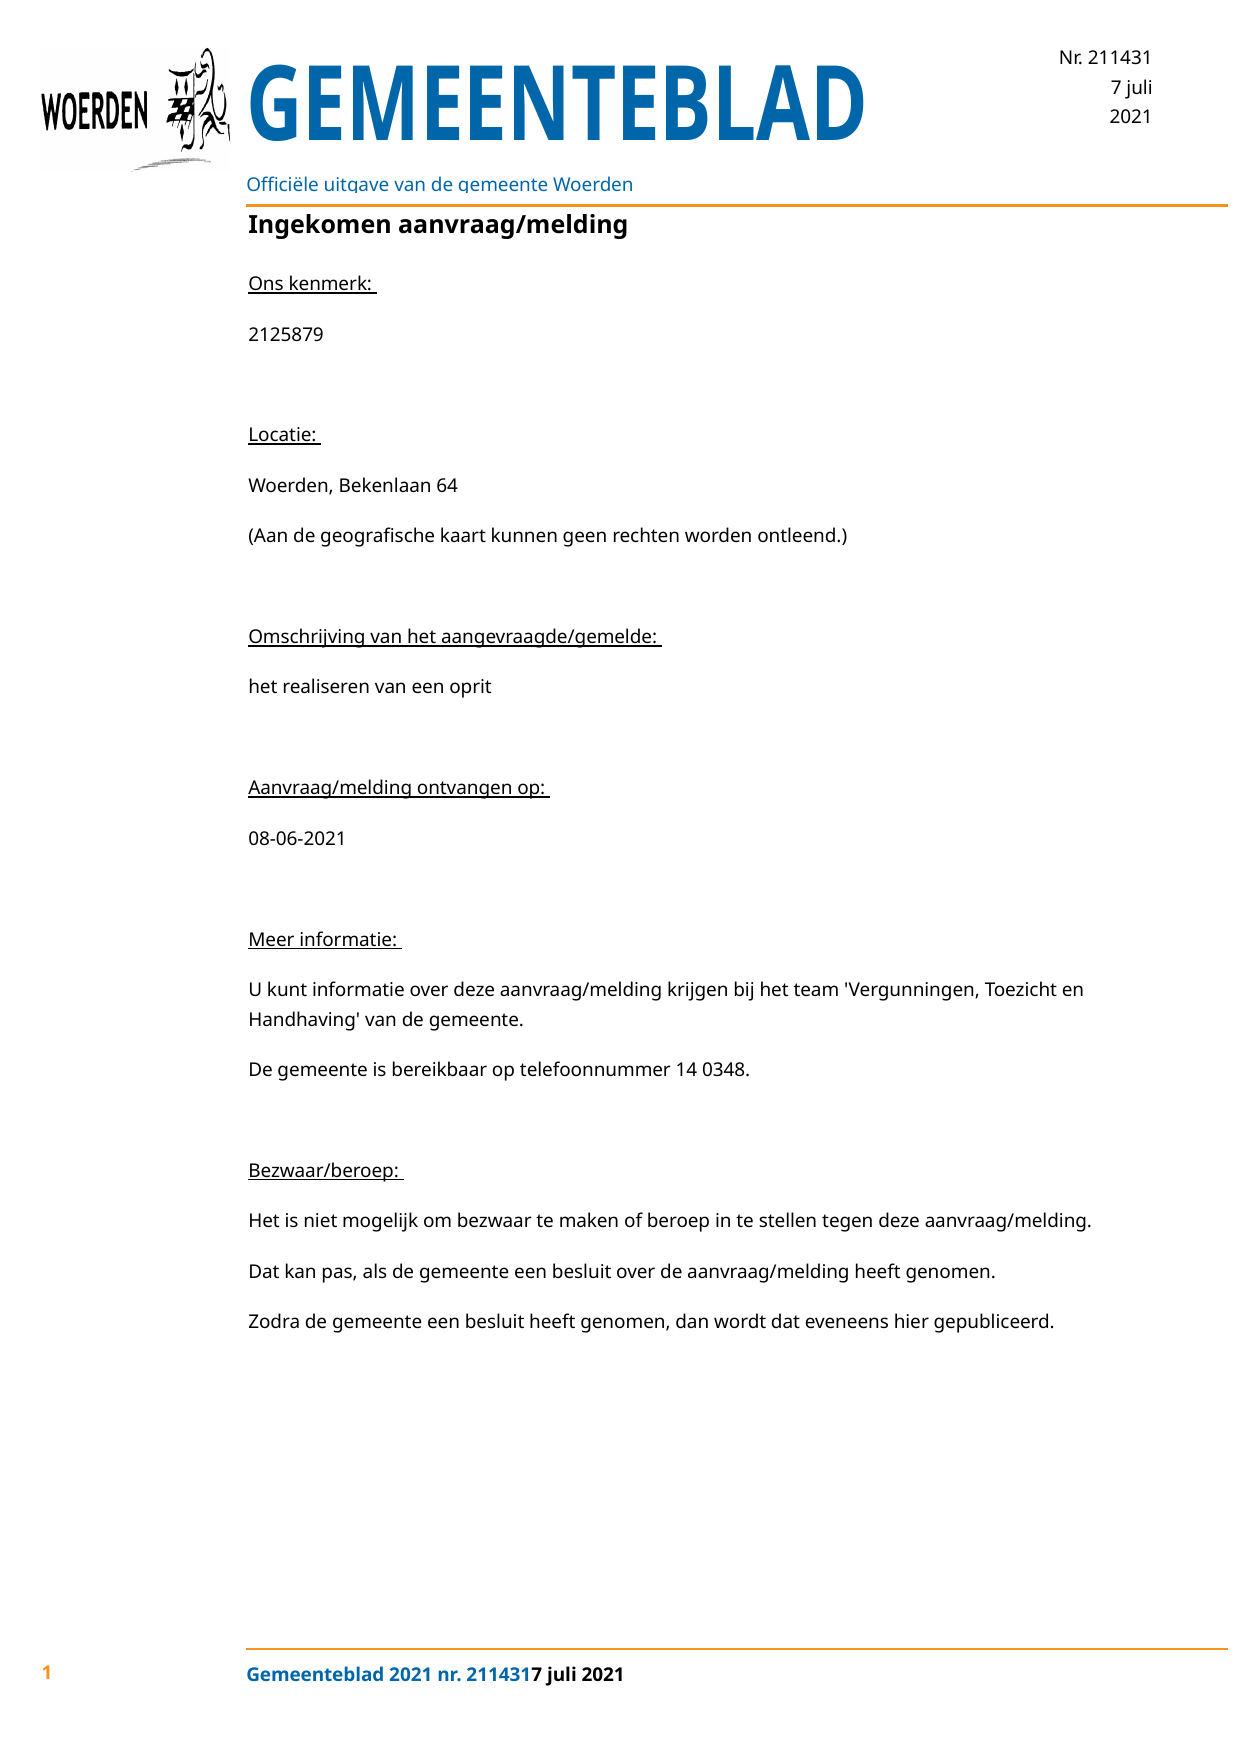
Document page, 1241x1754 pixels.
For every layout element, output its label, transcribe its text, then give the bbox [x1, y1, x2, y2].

text Bezwaar/beroep: [248, 1157, 1152, 1183]
text Woerden, Bekenlaan 64 [248, 472, 1152, 498]
text 08-06-2021 [248, 825, 1152, 851]
text U kunt informatie over deze aanvraag/melding krijgen bij het team 'Vergunningen, Toezicht en Handhaving' van de gemeente. [248, 976, 1152, 1031]
picture [41, 47, 231, 172]
text (Aan de geografische kaart kunnen geen rechten worden ontleend.) [248, 522, 1152, 548]
text Omschrijving van het aangevraagde/gemelde: [248, 623, 1152, 649]
text 2125879 [248, 321, 1152, 346]
text Locatie: [248, 422, 1152, 447]
text De gemeente is bereikbaar op telefoonnummer 14 0348. [248, 1056, 1152, 1082]
text Ingekomen aanvraag/melding [248, 207, 1152, 241]
text Ons kenmerk: [248, 270, 1152, 296]
text Het is niet mogelijk om bezwaar te maken of beroep in te stellen tegen deze aanvraag/melding. [248, 1207, 1152, 1233]
text Dat kan pas, als de gemeente een besluit over de aanvraag/melding heeft genomen. [248, 1258, 1152, 1283]
text Aanvraag/melding ontvangen op: [248, 774, 1152, 800]
text het realiseren van een oprit [248, 674, 1152, 699]
text Zodra de gemeente een besluit heeft genomen, dan wordt dat eveneens hier gepubliceerd. [248, 1308, 1152, 1334]
text Meer informatie: [248, 926, 1152, 951]
